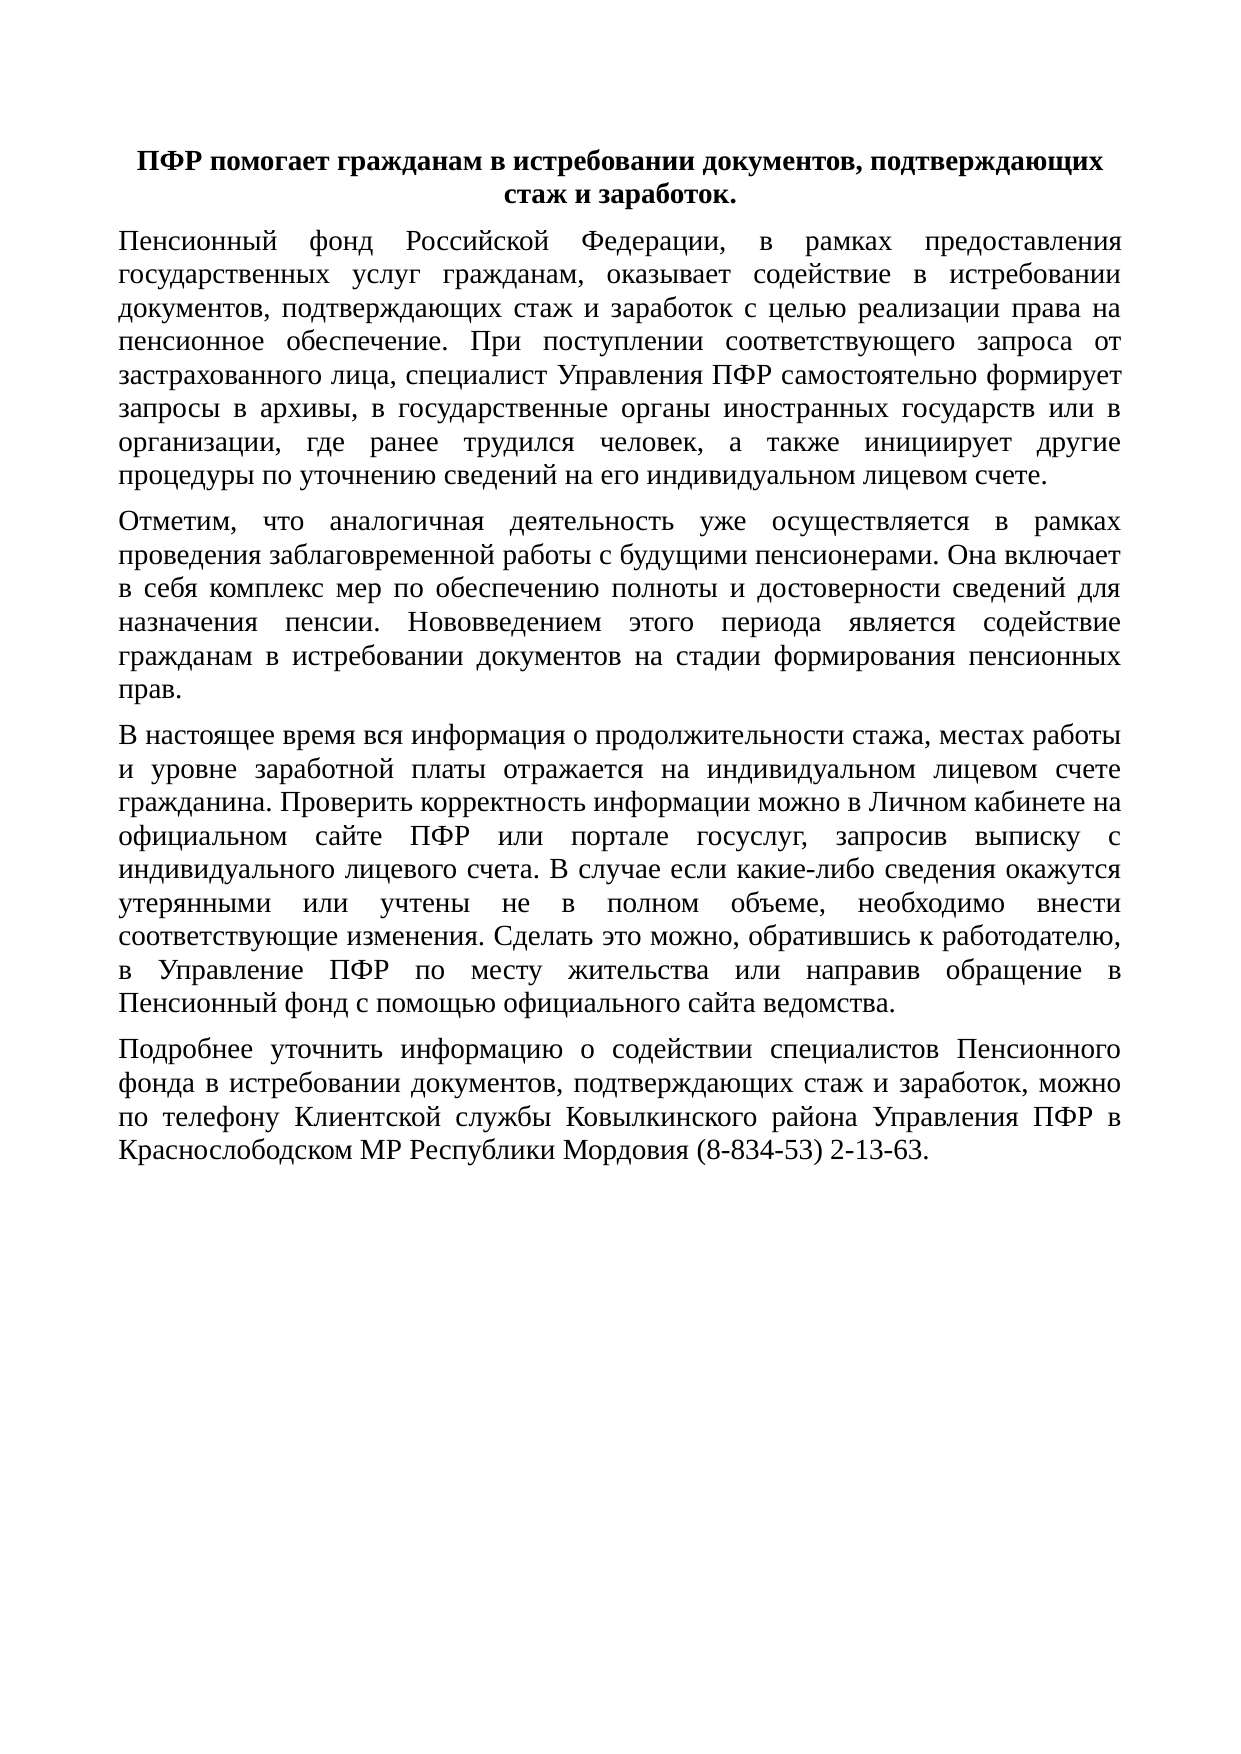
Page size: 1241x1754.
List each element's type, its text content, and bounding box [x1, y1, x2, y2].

text В настоящее время вся информация о продолжительности стажа, местах работы и уровне заработной платы отражается на индивидуальном лицевом счете гражданина. Проверить корректность информации можно в Личном кабинете на официальном сайте ПФР или портале госуслуг, запросив выписку с индивидуального лицевого счета. В случае если какие-либо сведения окажутся утерянными или учтены не в полном объеме, необходимо внести соответствующие изменения. Сделать это можно, обратившись к работодателю, в Управление ПФР по месту жительства или направив обращение в Пенсионный фонд с помощью официального сайта ведомства. [118, 717, 1122, 1019]
text Подробнее уточнить информацию о содействии специалистов Пенсионного фонда в истребовании документов, подтверждающих стаж и заработок, можно по телефону Клиентской службы Ковылкинского района Управления ПФР в Краснослободском МР Республики Мордовия (8-834-53) 2-13-63. [118, 1032, 1122, 1166]
text Отметим, что аналогичная деятельность уже осуществляется в рамках проведения заблаговременной работы с будущими пенсионерами. Она включает в себя комплекс мер по обеспечению полноты и достоверности сведений для назначения пенсии. Нововведением этого периода является содействие гражданам в истребовании документов на стадии формирования пенсионных прав. [118, 503, 1122, 705]
subtitle ПФР помогает гражданам в истребовании документов, подтверждающих стаж и заработок. [118, 143, 1122, 210]
text Пенсионный фонд Российской Федерации, в рамках предоставления государственных услуг гражданам, оказывает содействие в истребовании документов, подтверждающих стаж и заработок с целью реализации права на пенсионное обеспечение. При поступлении соответствующего запроса от застрахованного лица, специалист Управления ПФР самостоятельно формирует запросы в архивы, в государственные органы иностранных государств или в организации, где ранее трудился человек, а также инициирует другие процедуры по уточнению сведений на его индивидуальном лицевом счете. [118, 223, 1122, 491]
